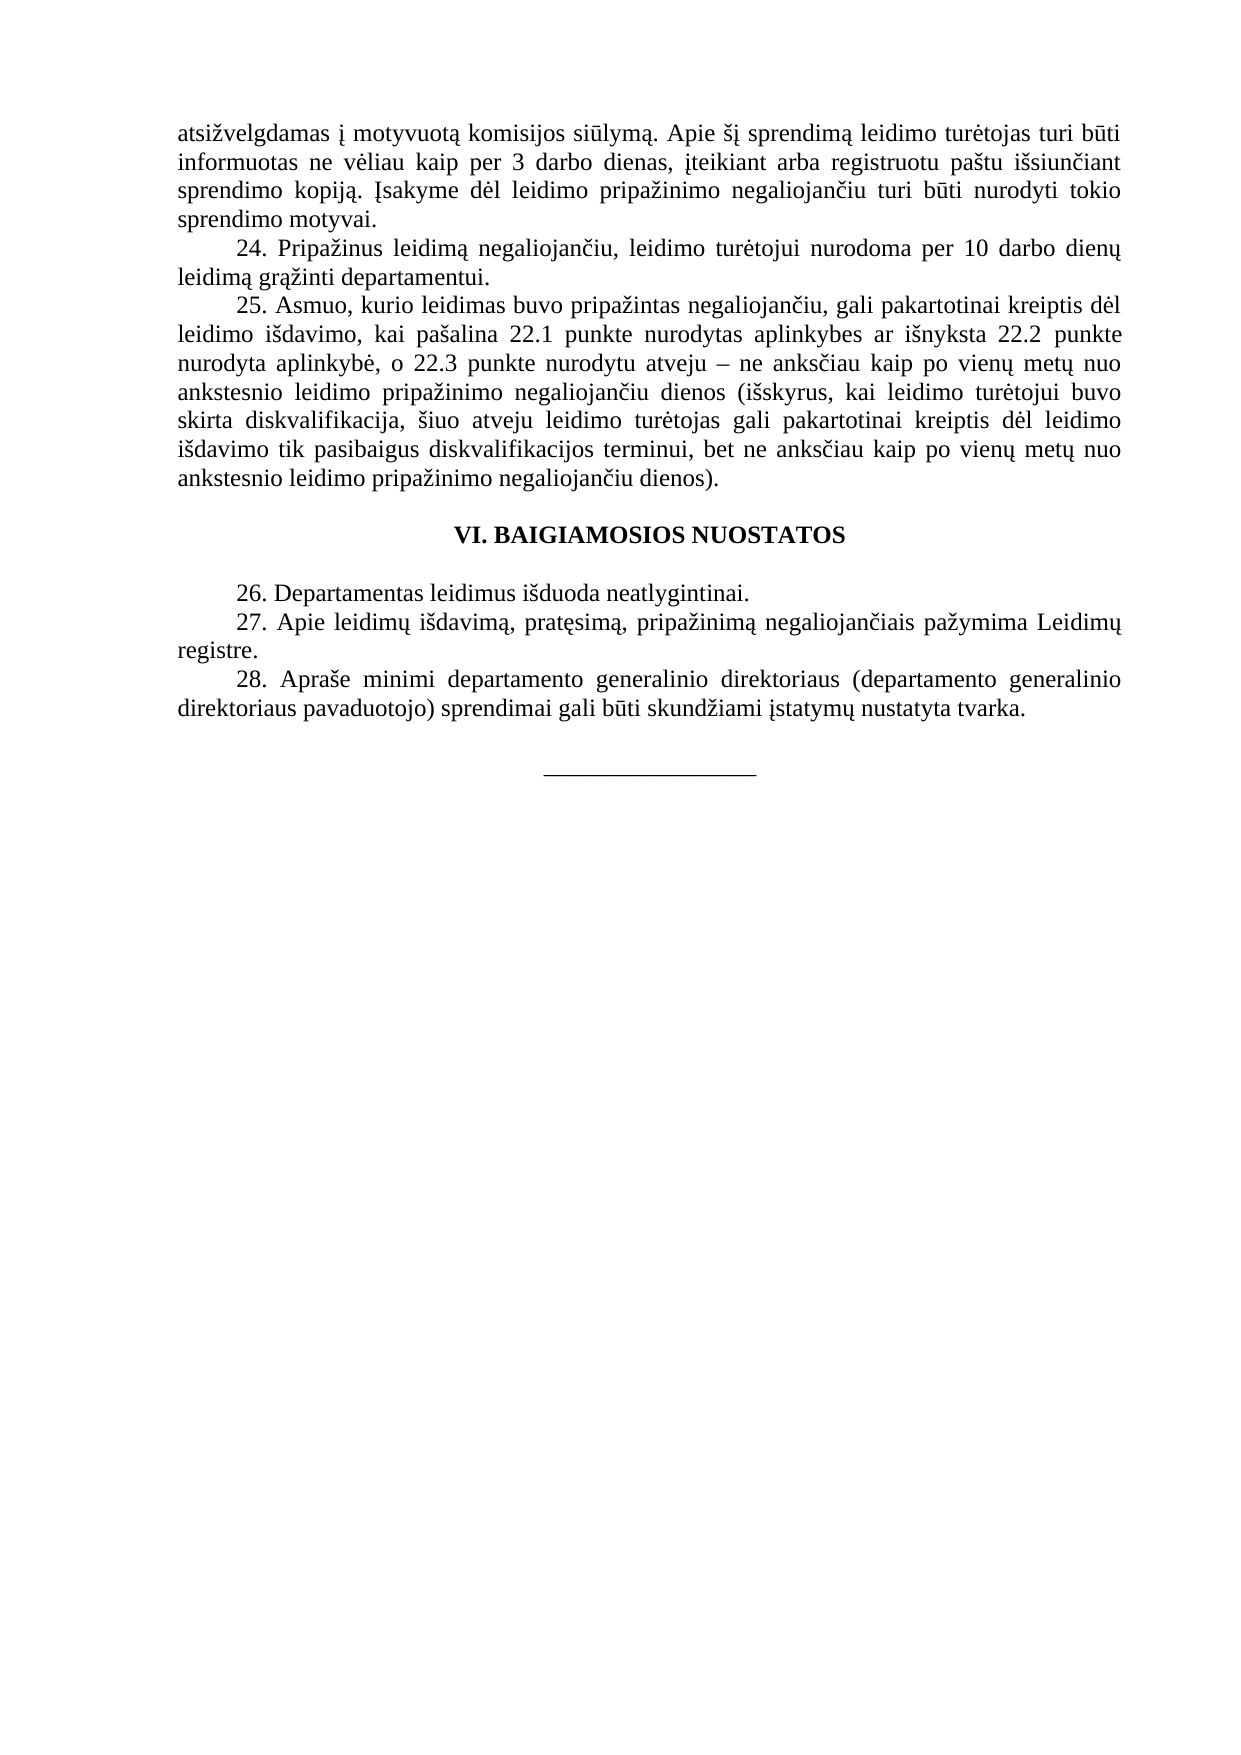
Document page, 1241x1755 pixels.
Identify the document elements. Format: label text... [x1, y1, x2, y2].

text 24. Pripažinus leidimą negaliojančiu, leidimo turėtojui nurodoma per 10 darbo dienų leidimą grąžinti departamentui. [177, 233, 1122, 291]
text 26. Departamentas leidimus išduoda neatlygintinai. [177, 578, 1122, 607]
text _________________ [177, 751, 1122, 779]
text atsižvelgdamas į motyvuotą komisijos siūlymą. Apie šį sprendimą leidimo turėtojas turi būti informuotas ne vėliau kaip per 3 darbo dienas, įteikiant arba registruotu paštu išsiunčiant sprendimo kopiją. Įsakyme dėl leidimo pripažinimo negaliojančiu turi būti nurodyti tokio sprendimo motyvai. [177, 118, 1122, 233]
text 27. Apie leidimų išdavimą, pratęsimą, pripažinimą negaliojančiais pažymima Leidimų registre. [177, 607, 1122, 664]
text VI. BAIGIAMOSIOS NUOSTATOS [177, 521, 1122, 549]
text 28. Apraše minimi departamento generalinio direktoriaus (departamento generalinio direktoriaus pavaduotojo) sprendimai gali būti skundžiami įstatymų nustatyta tvarka. [177, 664, 1122, 722]
text 25. Asmuo, kurio leidimas buvo pripažintas negaliojančiu, gali pakartotinai kreiptis dėl leidimo išdavimo, kai pašalina 22.1 punkte nurodytas aplinkybes ar išnyksta 22.2 punkte nurodyta aplinkybė, o 22.3 punkte nurodytu atveju – ne anksčiau kaip po vienų metų nuo ankstesnio leidimo pripažinimo negaliojančiu dienos (išskyrus, kai leidimo turėtojui buvo skirta diskvalifikacija, šiuo atveju leidimo turėtojas gali pakartotinai kreiptis dėl leidimo išdavimo tik pasibaigus diskvalifikacijos terminui, bet ne anksčiau kaip po vienų metų nuo ankstesnio leidimo pripažinimo negaliojančiu dienos). [177, 291, 1122, 492]
